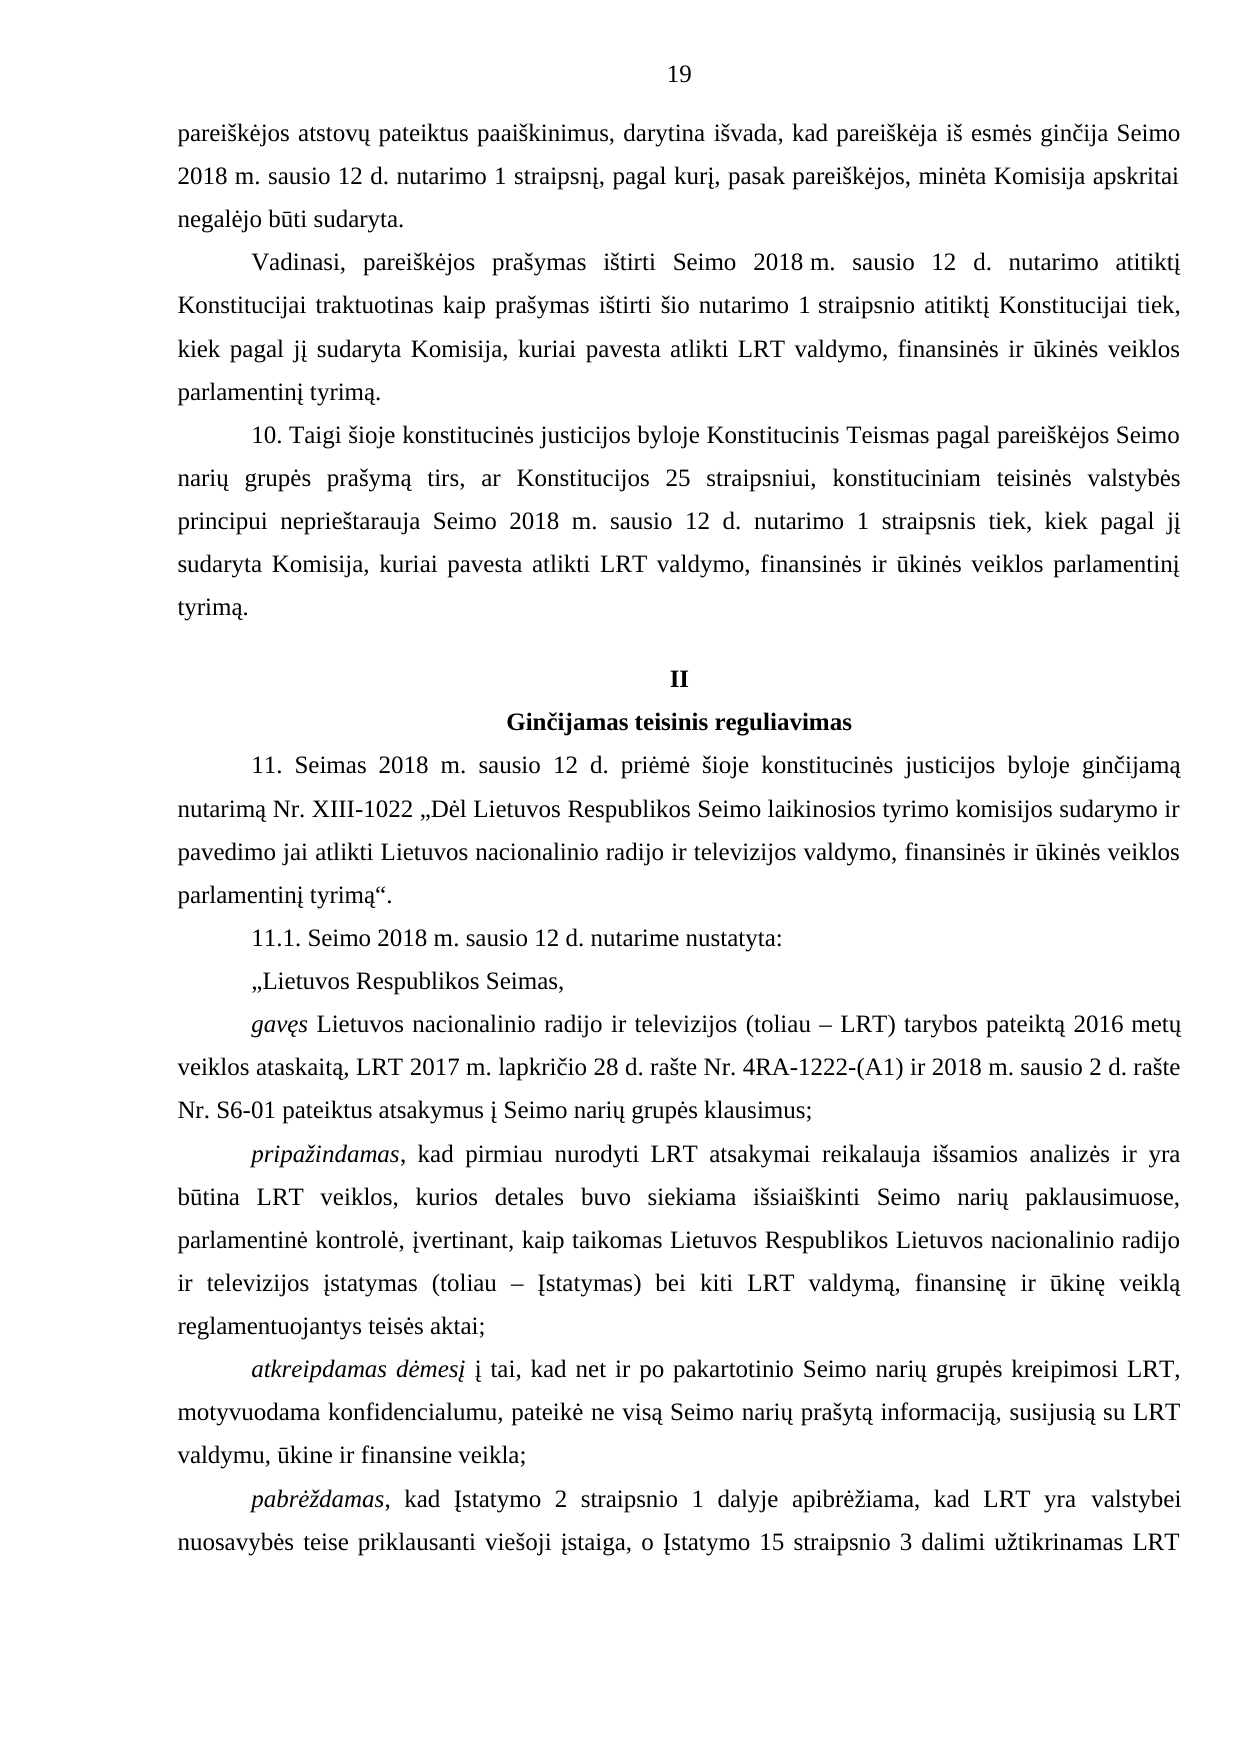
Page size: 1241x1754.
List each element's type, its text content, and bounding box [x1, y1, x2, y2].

text 11. Seimas 2018 m. sausio 12 d. priėmė šioje konstitucinės justicijos byloje ginčijamą nutarimą Nr. XIII-1022 „Dėl Lietuvos Respublikos Seimo laikinosios tyrimo komisijos sudarymo ir pavedimo jai atlikti Lietuvos nacionalinio radijo ir televizijos valdymo, finansinės ir ūkinės veiklos parlamentinį tyrimą“. [177, 751, 1181, 909]
text 10. Taigi šioje konstitucinės justicijos byloje Konstitucinis Teismas pagal pareiškėjos Seimo narių grupės prašymą tirs, ar Konstitucijos 25 straipsniui, konstituciniam teisinės valstybės principui neprieštarauja Seimo 2018 m. sausio 12 d. nutarimo 1 straipsnis tiek, kiek pagal jį sudaryta Komisija, kuriai pavesta atlikti LRT valdymo, finansinės ir ūkinės veiklos parlamentinį tyrimą. [177, 420, 1181, 621]
text atkreipdamas dėmesį į tai, kad net ir po pakartotinio Seimo narių grupės kreipimosi LRT, motyvuodama konfidencialumu, pateikė ne visą Seimo narių prašytą informaciją, susijusią su LRT valdymu, ūkine ir finansine veikla; [177, 1354, 1181, 1469]
text Vadinasi, pareiškėjos prašymas ištirti Seimo 2018 m. sausio 12 d. nutarimo atitiktį Konstitucijai traktuotinas kaip prašymas ištirti šio nutarimo 1 straipsnio atitiktį Konstitucijai tiek, kiek pagal jį sudaryta Komisija, kuriai pavesta atlikti LRT valdymo, finansinės ir ūkinės veiklos parlamentinį tyrimą. [177, 247, 1181, 406]
text 11.1. Seimo 2018 m. sausio 12 d. nutarime nustatyta: [177, 923, 1181, 952]
text pareiškėjos atstovų pateiktus paaiškinimus, darytina išvada, kad pareiškėja iš esmės ginčija Seimo 2018 m. sausio 12 d. nutarimo 1 straipsnį, pagal kurį, pasak pareiškėjos, minėta Komisija apskritai negalėjo būti sudaryta. [177, 118, 1181, 233]
text pripažindamas, kad pirmiau nurodyti LRT atsakymai reikalauja išsamios analizės ir yra būtina LRT veiklos, kurios detales buvo siekiama išsiaiškinti Seimo narių paklausimuose, parlamentinė kontrolė, įvertinant, kaip taikomas Lietuvos Respublikos Lietuvos nacionalinio radijo ir televizijos įstatymas (toliau – Įstatymas) bei kiti LRT valdymą, finansinę ir ūkinę veiklą reglamentuojantys teisės aktai; [177, 1139, 1181, 1340]
text „Lietuvos Respublikos Seimas, [177, 966, 1181, 995]
text Ginčijamas teisinis reguliavimas [177, 707, 1181, 736]
text gavęs Lietuvos nacionalinio radijo ir televizijos (toliau – LRT) tarybos pateiktą 2016 metų veiklos ataskaitą, LRT 2017 m. lapkričio 28 d. rašte Nr. 4RA-1222-(A1) ir 2018 m. sausio 2 d. rašte Nr. S6-01 pateiktus atsakymus į Seimo narių grupės klausimus; [177, 1009, 1181, 1124]
text pabrėždamas, kad Įstatymo 2 straipsnio 1 dalyje apibrėžiama, kad LRT yra valstybei nuosavybės teise priklausanti viešoji įstaiga, o Įstatymo 15 straipsnio 3 dalimi užtikrinamas LRT [177, 1484, 1181, 1556]
text II [177, 664, 1181, 693]
